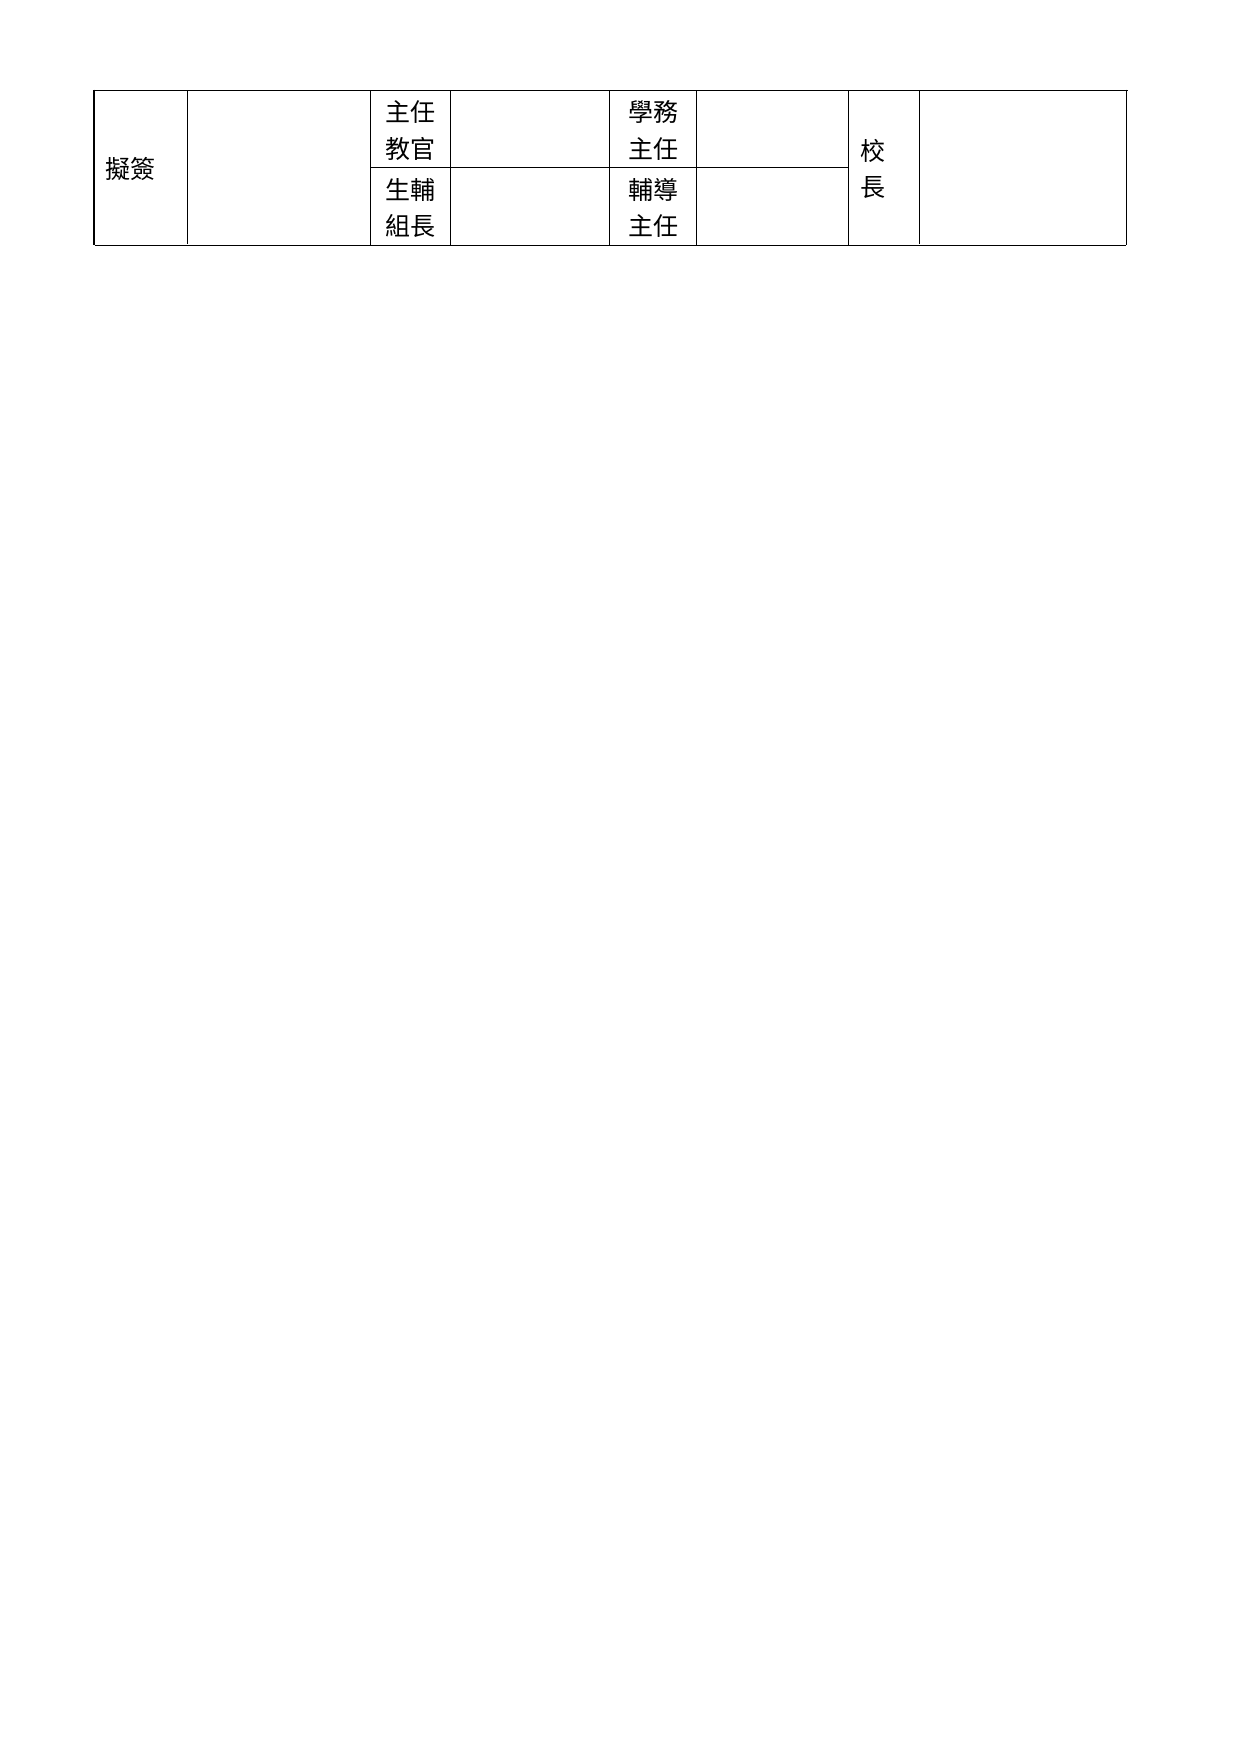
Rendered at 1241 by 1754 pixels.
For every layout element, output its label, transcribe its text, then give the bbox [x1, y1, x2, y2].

table_cell 主任教官 [371, 91, 450, 167]
table_cell [697, 91, 848, 167]
table_cell 輔導主任 [610, 168, 696, 245]
table_cell [451, 168, 609, 245]
table_cell [451, 91, 609, 167]
table_cell 生輔組長 [371, 168, 450, 245]
table_cell 校長 [849, 91, 919, 245]
table_cell [697, 168, 848, 245]
table_cell [919, 91, 1126, 245]
table_cell 擬簽 [95, 91, 188, 245]
table_cell [188, 91, 370, 245]
table_cell 學務主任 [610, 91, 696, 167]
